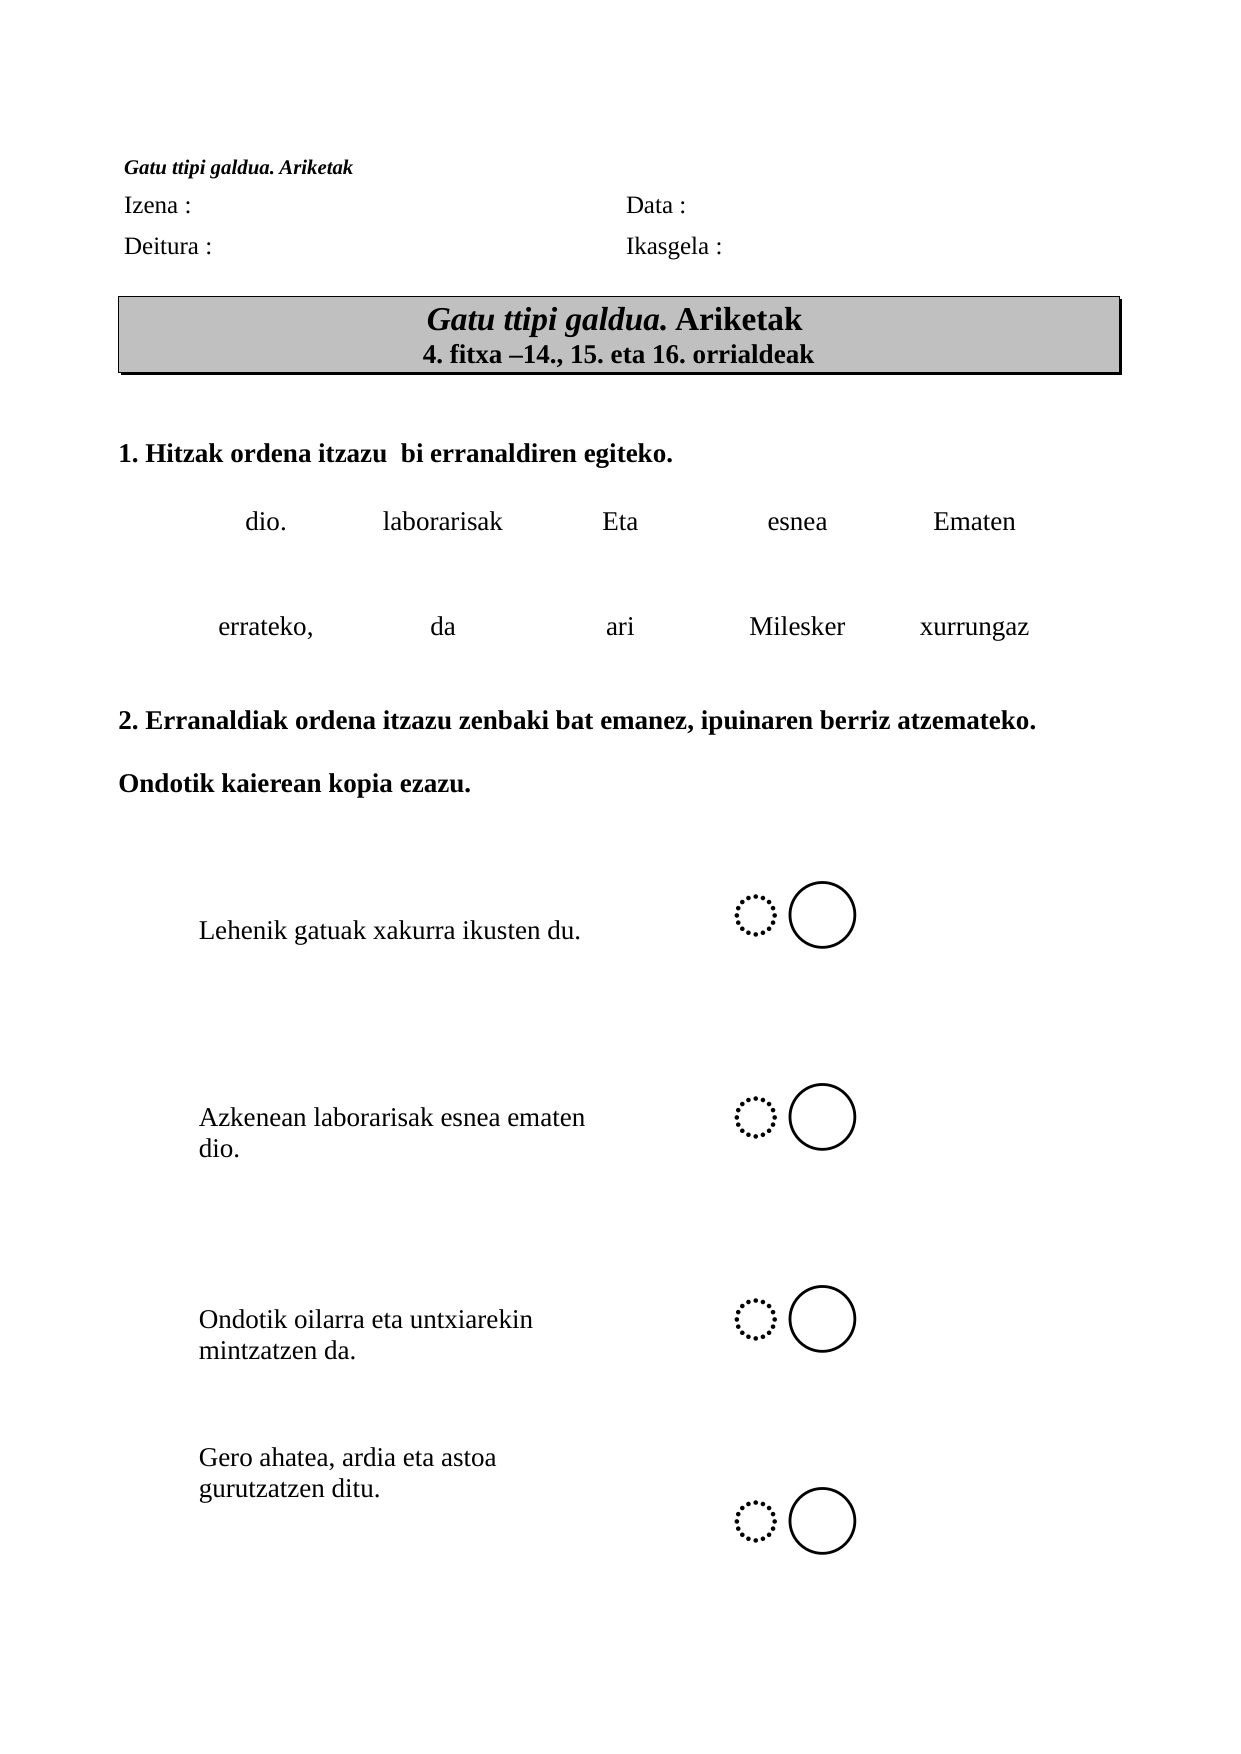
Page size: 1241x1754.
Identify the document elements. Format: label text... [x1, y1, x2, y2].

table_header Eta [531, 499, 709, 542]
table_cell Data : [620, 185, 1122, 225]
table_header ⃝ [726, 829, 1122, 1031]
table_header dio. [177, 499, 354, 542]
table_header Ematen [886, 499, 1063, 542]
table_header laborarisak [354, 499, 531, 542]
table_header [630, 829, 726, 1031]
table_header Gatu ttipi galdua. Ariketak [118, 149, 620, 185]
text 2. Erranaldiak ordena itzazu zenbaki bat emanez, ipuinaren berriz atzemateko. [118, 704, 1122, 736]
table_header [620, 149, 1122, 185]
table_cell ⃝ [726, 1233, 1122, 1436]
table_cell Gero ahatea, ardia eta astoa gurutzatzen ditu. [193, 1436, 630, 1574]
text Ondotik kaierean kopia ezazu. [118, 767, 1122, 798]
table_cell Ondotik oilarra eta untxiarekin mintzatzen da. [193, 1233, 630, 1436]
table_cell [630, 1436, 726, 1574]
table_cell Izena : [118, 185, 620, 225]
table_cell ⃝ [726, 1436, 1122, 1574]
table_cell Azkenean laborarisak esnea ematen dio. [193, 1031, 630, 1233]
table_cell [630, 1031, 726, 1233]
text 1. Hitzak ordena itzazu bi erranaldiren egiteko. [118, 437, 1122, 468]
table_header esnea [709, 499, 886, 542]
table_cell ⃝ [726, 1031, 1122, 1233]
table_header xurrungaz [886, 604, 1063, 647]
table_header da [354, 604, 531, 647]
table_cell [630, 1233, 726, 1436]
text Gatu ttipi galdua. Ariketak [119, 297, 1119, 335]
table_header Lehenik gatuak xakurra ikusten du. [193, 829, 630, 1031]
text 4. fitxa –14., 15. eta 16. orrialdeak [119, 335, 1119, 372]
table_header errateko, [177, 604, 354, 647]
table_cell Ikasgela : [620, 225, 1122, 265]
table_header Milesker [709, 604, 886, 647]
table_cell Deitura : [118, 225, 620, 265]
table_header ari [531, 604, 709, 647]
